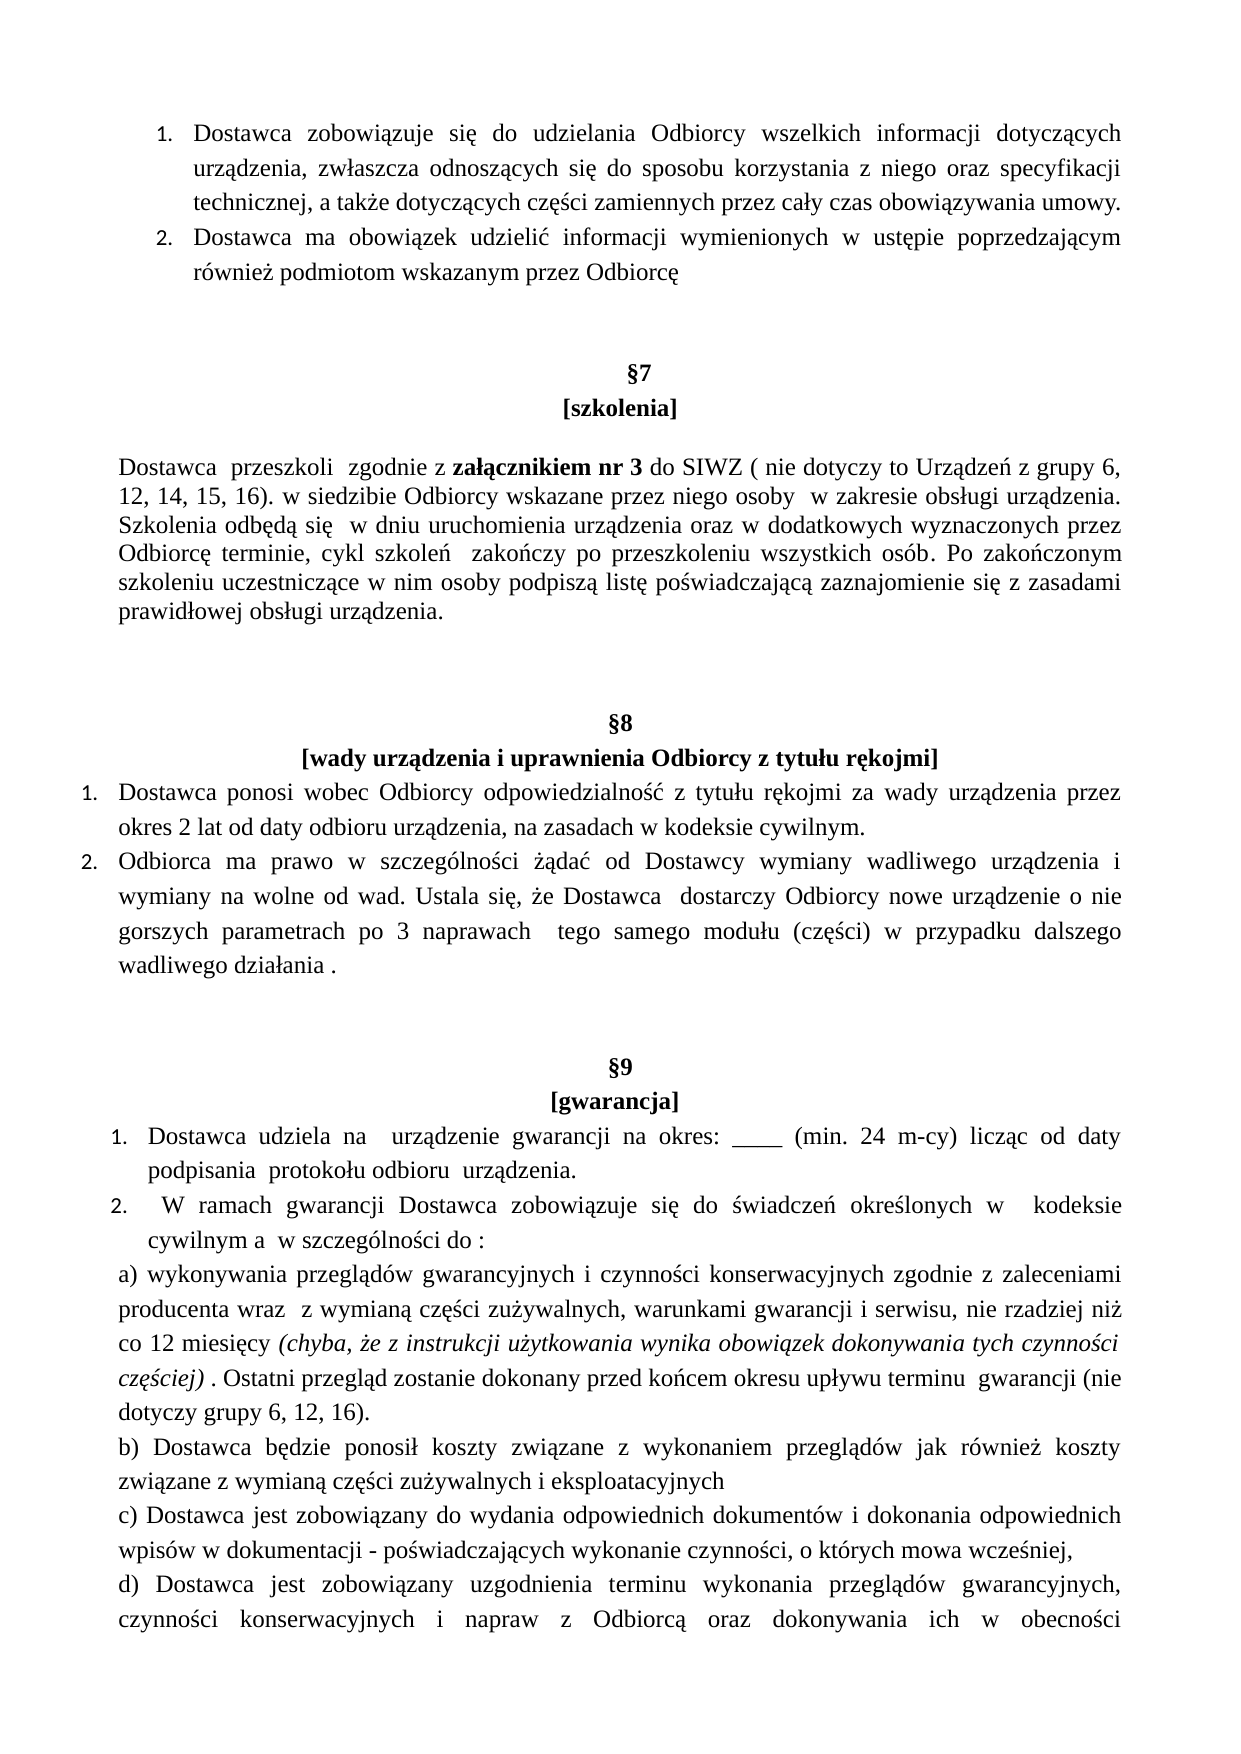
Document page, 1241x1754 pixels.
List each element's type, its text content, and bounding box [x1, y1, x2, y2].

text §7 [156, 358, 1122, 387]
list Dostawca zobowiązuje się do udzielania Odbiorcy wszelkich informacji dotyczących urządzenia, zwłaszcza odnoszących się do sposobu korzystania z niego oraz specyfikacji technicznej, a także dotyczących części zamiennych przez cały czas obowiązywania umowy. [156, 118, 1122, 216]
list Odbiorca ma prawo w szczególności żądać od Dostawcy wymiany wadliwego urządzenia i wymiany na wolne od wad. Ustala się, że Dostawca dostarczy Odbiorcy nowe urządzenie o nie gorszych parametrach po 3 naprawach tego samego modułu (części) w przypadku dalszego wadliwego działania . [81, 846, 1122, 979]
list Dostawca ma obowiązek udzielić informacji wymienionych w ustępie poprzedzającym również podmiotom wskazanym przez Odbiorcę [156, 222, 1122, 285]
text [szkolenia] [118, 393, 1122, 421]
text [wady urządzenia i uprawnienia Odbiorcy z tytułu rękojmi] [118, 743, 1122, 771]
text Dostawca przeszkoli zgodnie z załącznikiem nr 3 do SIWZ ( nie dotyczy to Urządzeń z grupy 6, 12, 14, 15, 16). w siedzibie Odbiorcy wskazane przez niego osoby w zakresie obsługi urządzenia. Szkolenia odbędą się w dniu uruchomienia urządzenia oraz w dodatkowych wyznaczonych przez Odbiorcę terminie, cykl szkoleń zakończy po przeszkoleniu wszystkich osób. Po zakończonym szkoleniu uczestniczące w nim osoby podpiszą listę poświadczającą zaznajomienie się z zasadami prawidłowej obsługi urządzenia. [118, 452, 1122, 625]
text c) Dostawca jest zobowiązany do wydania odpowiednich dokumentów i dokonania odpowiednich wpisów w dokumentacji - poświadczających wykonanie czynności, o których mowa wcześniej, [118, 1501, 1122, 1564]
list Dostawca ponosi wobec Odbiorcy odpowiedzialność z tytułu rękojmi za wady urządzenia przez okres 2 lat od daty odbioru urządzenia, na zasadach w kodeksie cywilnym. [81, 777, 1122, 841]
list Dostawca udziela na urządzenie gwarancji na okres: ____ (min. 24 m-cy) licząc od daty podpisania protokołu odbioru urządzenia. [110, 1121, 1122, 1184]
text a) wykonywania przeglądów gwarancyjnych i czynności konserwacyjnych zgodnie z zaleceniami producenta wraz z wymianą części zużywalnych, warunkami gwarancji i serwisu, nie rzadziej niż co 12 miesięcy (chyba, że z instrukcji użytkowania wynika obowiązek dokonywania tych czynności częściej) . Ostatni przegląd zostanie dokonany przed końcem okresu upływu terminu gwarancji (nie dotyczy grupy 6, 12, 16). [118, 1259, 1122, 1426]
list W ramach gwarancji Dostawca zobowiązuje się do świadczeń określonych w kodeksie cywilnym a w szczególności do : [110, 1190, 1122, 1253]
text d) Dostawca jest zobowiązany uzgodnienia terminu wykonania przeglądów gwarancyjnych, czynności konserwacyjnych i napraw z Odbiorcą oraz dokonywania ich w obecności [118, 1569, 1122, 1633]
text b) Dostawca będzie ponosił koszty związane z wykonaniem przeglądów jak również koszty związane z wymianą części zużywalnych i eksploatacyjnych [118, 1432, 1122, 1495]
text §9 [118, 1052, 1122, 1081]
text §8 [118, 708, 1122, 737]
text [gwarancja] [118, 1086, 1111, 1115]
